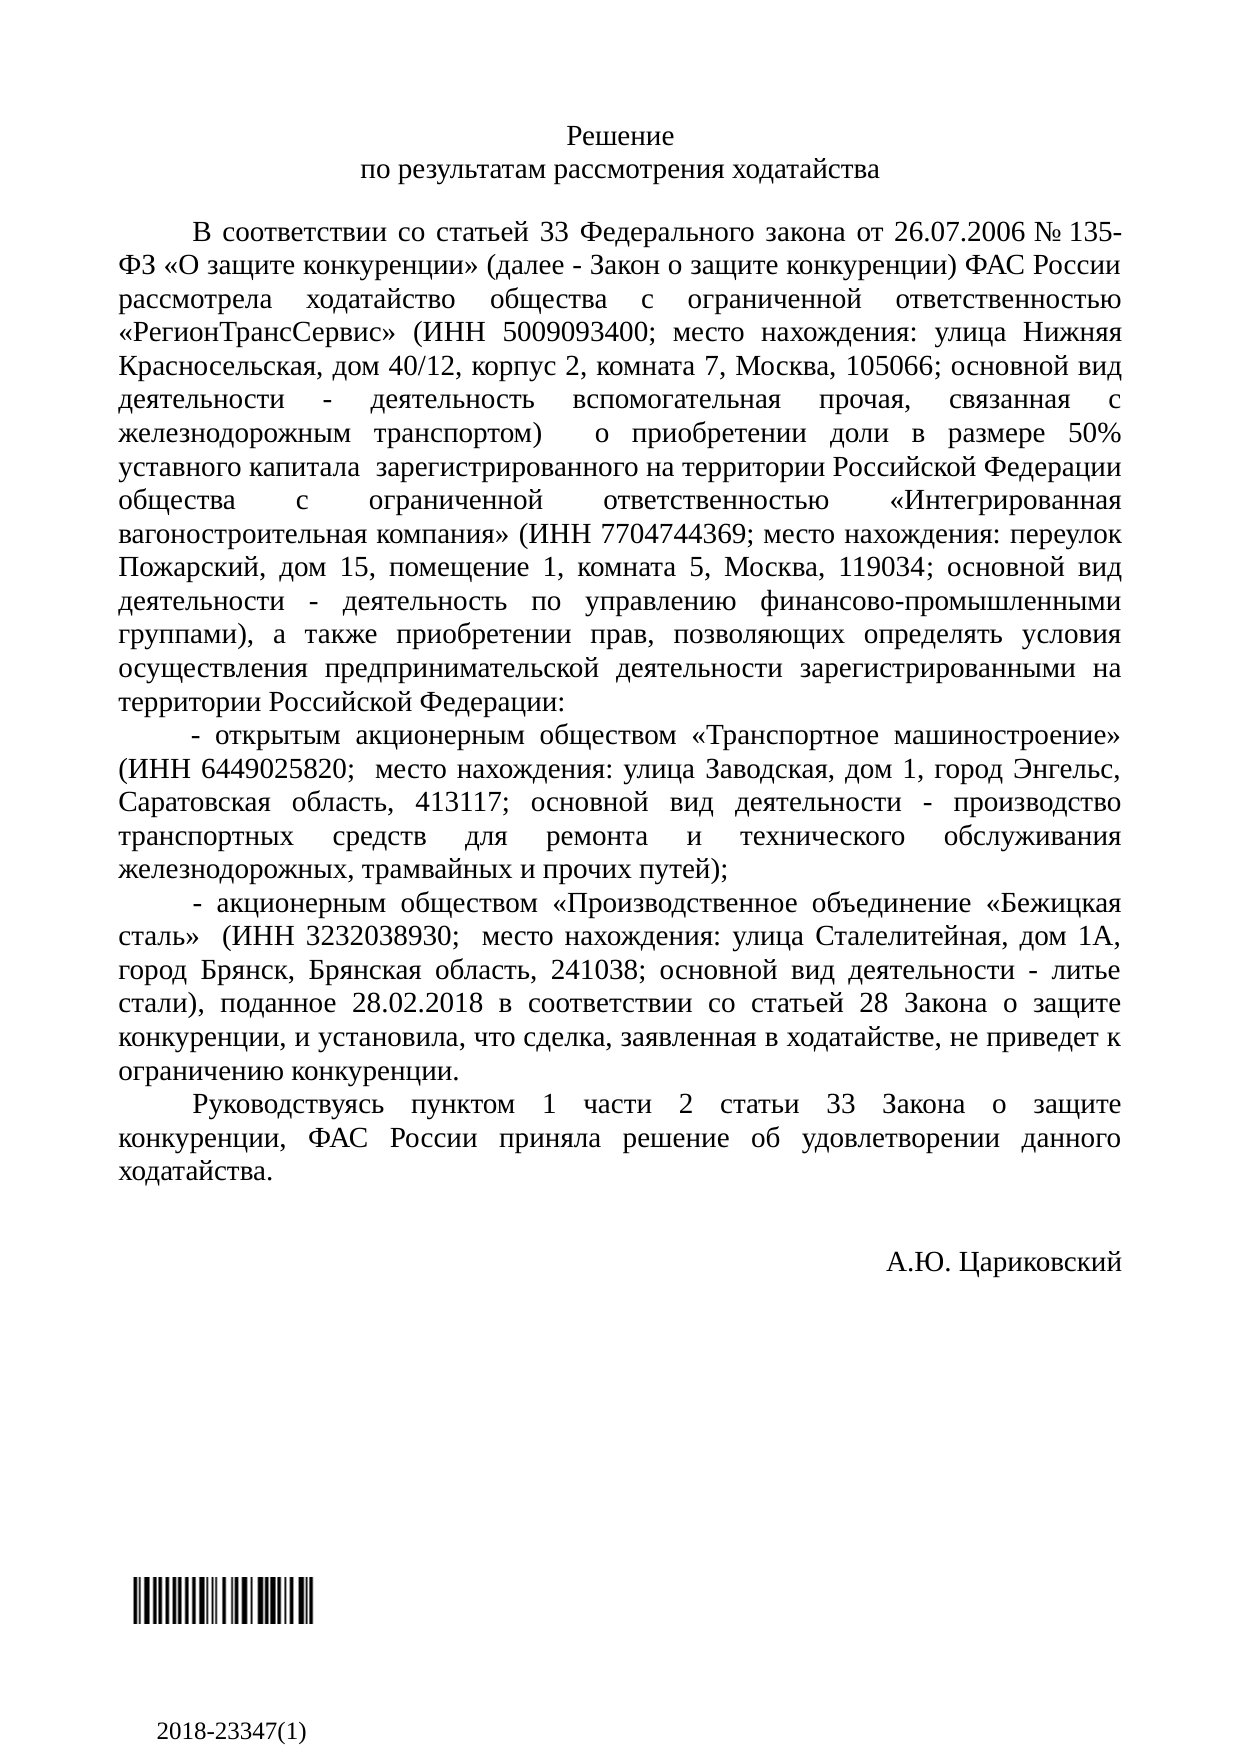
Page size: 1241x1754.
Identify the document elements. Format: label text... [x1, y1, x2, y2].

text - акционерным обществом «Производственное объединение «Бежицкая сталь» (ИНН 3232038930; место нахождения: улица Сталелитейная, дом 1А, город Брянск, Брянская область, 241038; основной вид деятельности - литье стали), поданное 28.02.2018 в соответствии со статьей 28 Закона о защите конкуренции, и установила, что сделка, заявленная в ходатайстве, не приведет к ограничению конкуренции. [118, 885, 1122, 1086]
picture [118, 1577, 331, 1624]
text Руководствуясь пунктом 1 части 2 статьи 33 Закона о защите конкуренции, ФАС России приняла решение об удовлетворении данного ходатайства. [118, 1086, 1122, 1187]
text - открытым акционерным обществом «Транспортное машиностроение» (ИНН 6449025820; место нахождения: улица Заводская, дом 1, город Энгельс, Саратовская область, 413117; основной вид деятельности - производство транспортных средств для ремонта и технического обслуживания железнодорожных, трамвайных и прочих путей); [118, 717, 1122, 885]
text А.Ю. Цариковский [118, 1244, 1122, 1278]
text по результатам рассмотрения ходатайства [118, 152, 1122, 185]
text В соответствии со статьей 33 Федерального закона от 26.07.2006 № 135-ФЗ «О защите конкуренции» (далее - Закон о защите конкуренции) ФАС России рассмотрела ходатайство общества с ограниченной ответственностью «РегионТрансСервис» (ИНН 5009093400; место нахождения: улица Нижняя Красносельская, дом 40/12, корпус 2, комната 7, Москва, 105066; основной вид деятельности - деятельность вспомогательная прочая, связанная с железнодорожным транспортом) о приобретении доли в размере 50% уставного капитала зарегистрированного на территории Российской Федерации общества с ограниченной ответственностью «Интегрированная вагоностроительная компания» (ИНН 7704744369; место нахождения: переулок Пожарский, дом 15, помещение 1, комната 5, Москва, 119034; основной вид деятельности - деятельность по управлению финансово-промышленными группами), а также приобретении прав, позволяющих определять условия осуществления предпринимательской деятельности зарегистрированными на территории Российской Федерации: [118, 214, 1122, 717]
text Решение [118, 118, 1122, 152]
